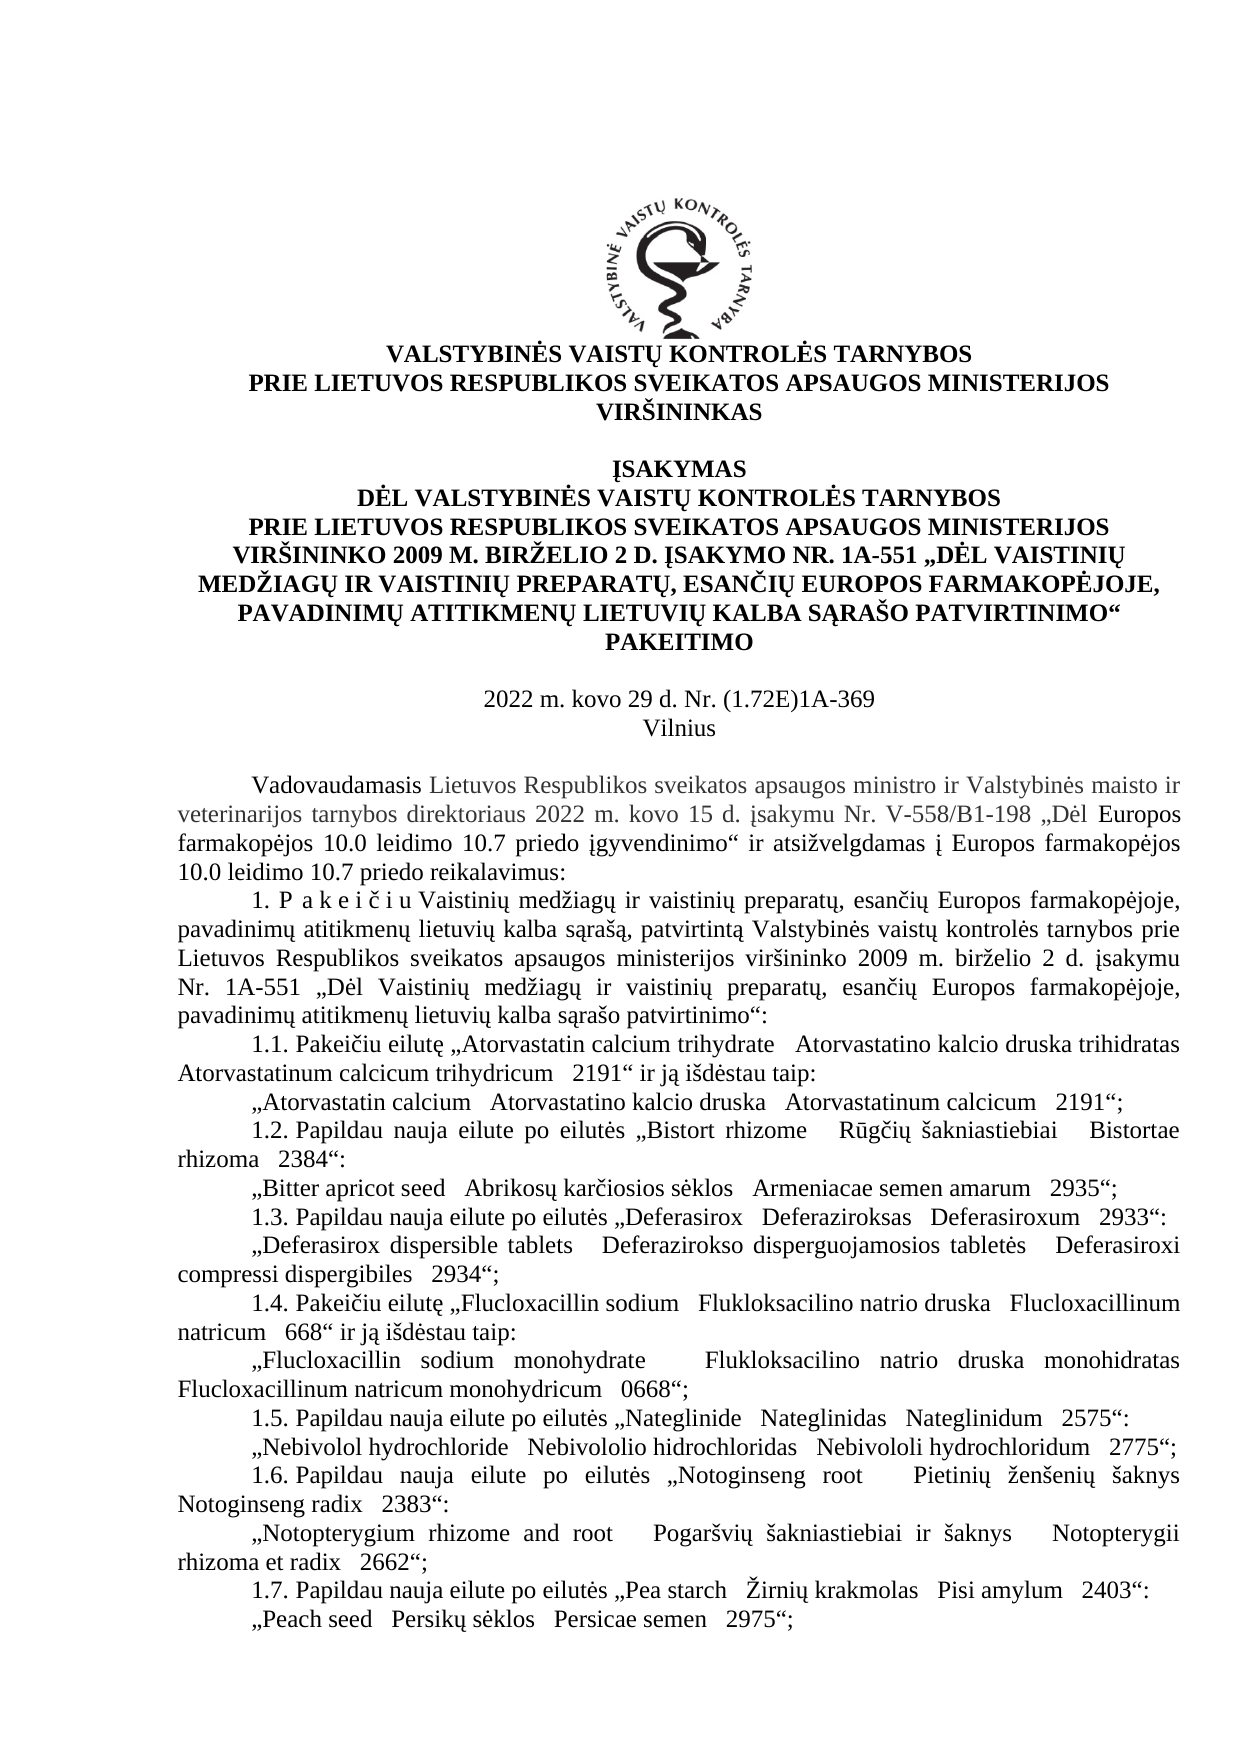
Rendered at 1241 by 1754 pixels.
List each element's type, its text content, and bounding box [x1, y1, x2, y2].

text Vilnius [177, 713, 1181, 742]
text Prie LIETUVOS RESPUBLIKOS sveikatos apsaugos ministerijos [177, 368, 1181, 397]
text „Bitter apricot seed Abrikosų karčiosios sėklos Armeniacae semen amarum 2935“; [177, 1173, 1181, 1202]
text 1.7. Papildau nauja eilute po eilutės „Pea starch Žirnių krakmolas Pisi amylum 2403“: [177, 1575, 1181, 1604]
text „Notopterygium rhizome and root Pogaršvių šakniastiebiai ir šaknys Notopterygii rhizoma et radix 2662“; [177, 1518, 1181, 1575]
text PRIE LIETUVOS RESPUBLIKOS SVEIKATOS APSAUGOS MINISTERIJOS VIRŠININKO 2009 M. BIRŽELIO 2 D. ĮSAKYMO NR. 1A-551 „DĖL VAISTINIŲ MEDŽIAGŲ IR VAISTINIŲ PREPARATŲ, ESANČIŲ EUROPOS FARMAKOPĖJOJE, PAVADINIMŲ ATITIKMENŲ LIETUVIŲ KALBA SĄRAŠO PATVIRTINIMO“ PAKEITIMO [177, 512, 1181, 655]
text „Atorvastatin calcium Atorvastatino kalcio druska Atorvastatinum calcicum 2191“; [251, 1087, 1181, 1115]
text „Flucloxacillin sodium monohydrate Flukloksacilino natrio druska monohidratas Flucloxacillinum natricum monohydricum 0668“; [177, 1345, 1181, 1403]
text ĮSAKYMAS [177, 454, 1181, 483]
subtitle viršininkas [177, 397, 1181, 425]
text 1.3. Papildau nauja eilute po eilutės „Deferasirox Deferaziroksas Deferasiroxum 2933“: [177, 1202, 1181, 1230]
text 1.5. Papildau nauja eilute po eilutės „Nateglinide Nateglinidas Nateglinidum 2575“: [177, 1403, 1181, 1432]
text „Deferasirox dispersible tablets Deferazirokso disperguojamosios tabletės Deferasiroxi compressi dispergibiles 2934“; [177, 1230, 1181, 1288]
text 1.1. Pakeičiu eilutę „Atorvastatin calcium trihydrate Atorvastatino kalcio druska trihidratas Atorvastatinum calcicum trihydricum 2191“ ir ją išdėstau taip: [177, 1029, 1181, 1087]
text 1.6. Papildau nauja eilute po eilutės „Notoginseng root Pietinių ženšenių šaknys Notoginseng radix 2383“: [177, 1460, 1181, 1518]
subtitle Valstybinės vaistų kontrolės tarnybos [177, 339, 1181, 368]
text DĖL VALSTYBINĖS VAISTŲ KONTROLĖS TARNYBOS [177, 483, 1181, 512]
text 1.2. Papildau nauja eilute po eilutės „Bistort rhizome Rūgčių šakniastiebiai Bistortae rhizoma 2384“: [177, 1115, 1181, 1173]
text 1.4. Pakeičiu eilutę „Flucloxacillin sodium Flukloksacilino natrio druska Flucloxacillinum natricum 668“ ir ją išdėstau taip: [177, 1288, 1181, 1345]
text 1. P akeičiuVaistinių medžiagų ir vaistinių preparatų, esančių Europos farmakopėjoje, pavadinimų atitikmenų lietuvių kalba sąrašą, patvirtintą Valstybinės vaistų kontrolės tarnybos prie Lietuvos Respublikos sveikatos apsaugos ministerijos viršininko 2009 m. birželio 2 d. įsakymu Nr. 1A-551 „Dėl Vaistinių medžiagų ir vaistinių preparatų, esančių Europos farmakopėjoje, pavadinimų atitikmenų lietuvių kalba sąrašo patvirtinimo“: [177, 885, 1181, 1029]
text 2022 m. kovo 29 d. Nr. (1.72E)1A-369 [177, 684, 1181, 713]
text „Nebivolol hydrochloride Nebivololio hidrochloridas Nebivololi hydrochloridum 2775“; [177, 1432, 1181, 1460]
text Vadovaudamasis Lietuvos Respublikos sveikatos apsaugos ministro ir Valstybinės maisto ir veterinarijos tarnybos direktoriaus 2022 m. kovo 15 d. įsakymu Nr. V-558/B1-198 „Dėl Europos farmakopėjos 10.0 leidimo 10.7 priedo įgyvendinimo“ ir atsižvelgdamas į Europos farmakopėjos 10.0 leidimo 10.7 priedo reikalavimus: [177, 770, 1181, 885]
text „Peach seed Persikų sėklos Persicae semen 2975“; [177, 1604, 1181, 1633]
